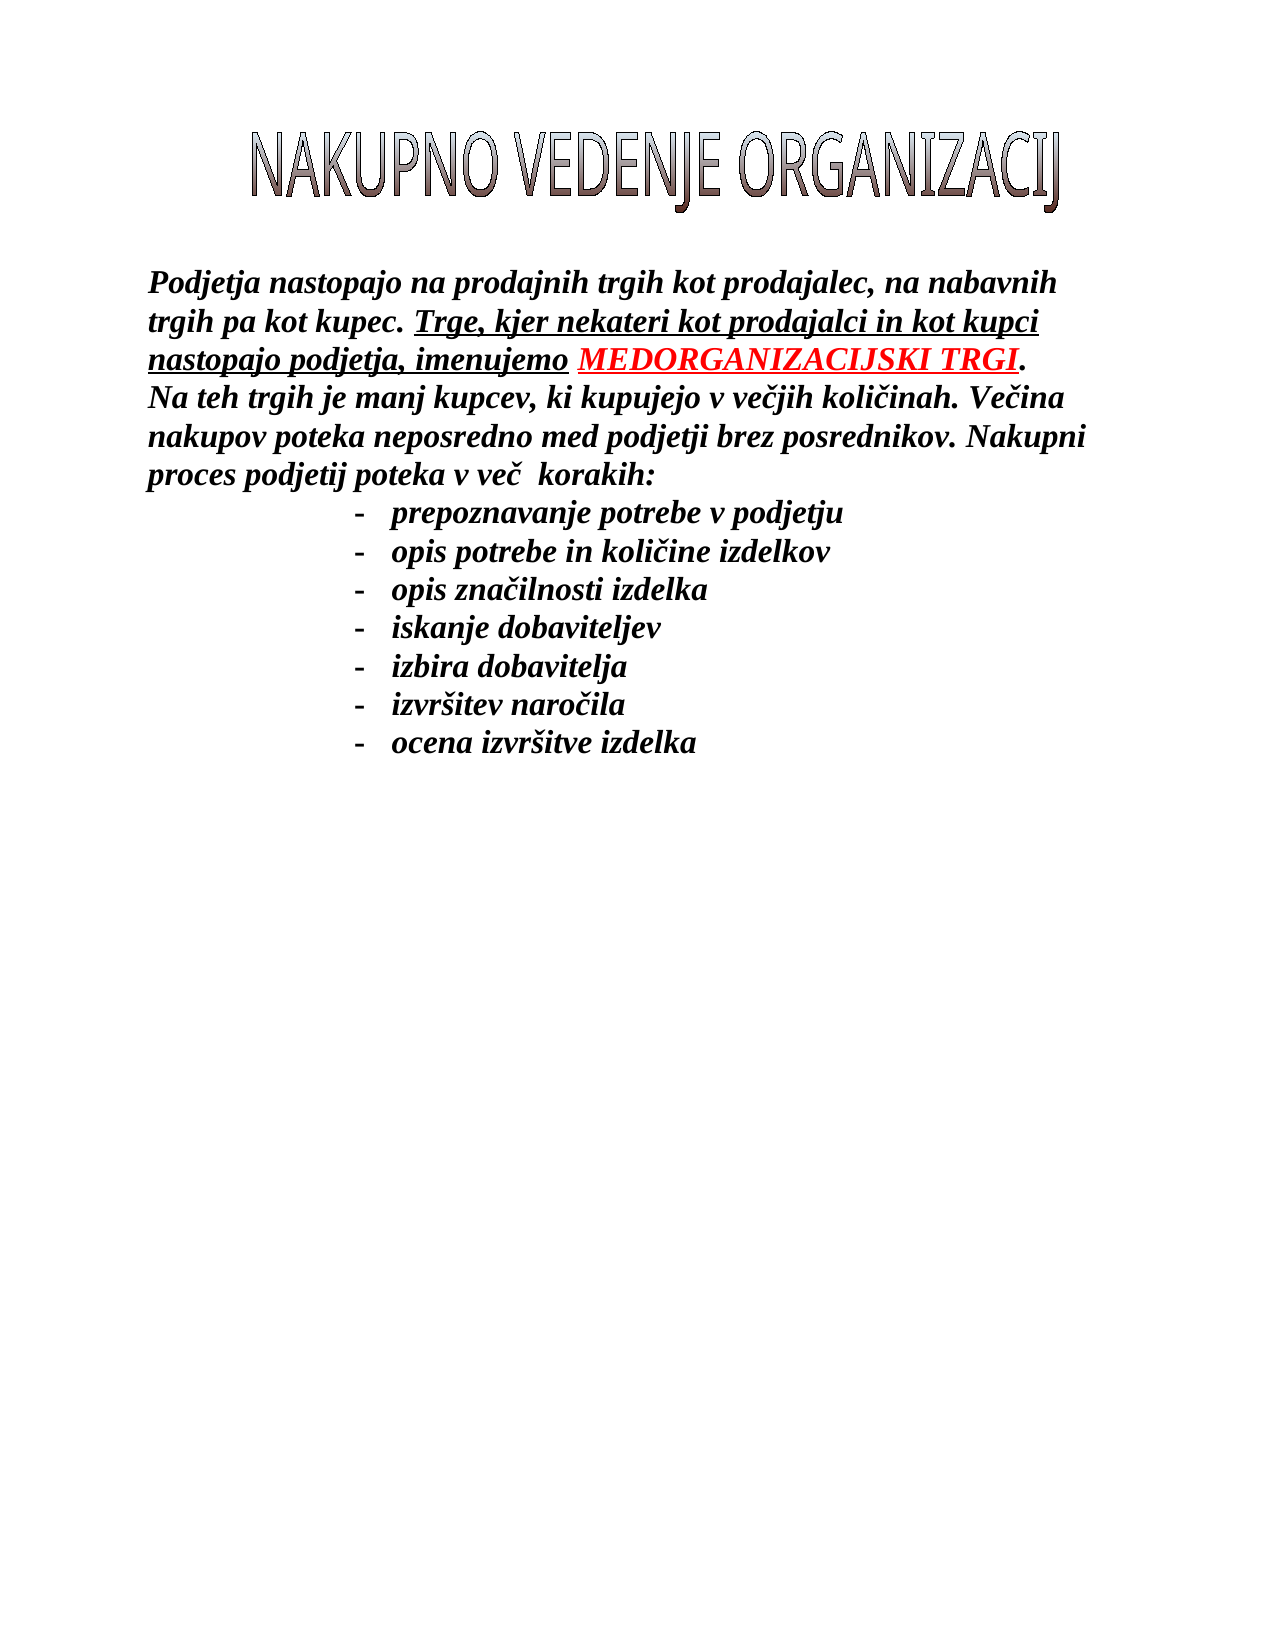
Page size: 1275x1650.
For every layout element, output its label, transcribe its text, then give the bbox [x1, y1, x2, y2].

list opis značilnosti izdelka [354, 569, 1127, 608]
list izvršitev naročila [354, 684, 1127, 723]
list ocena izvršitve izdelka [354, 723, 1127, 761]
list prepoznavanje potrebe v podjetju [354, 493, 1127, 531]
list iskanje dobaviteljev [354, 608, 1127, 646]
list opis potrebe in količine izdelkov [354, 531, 1127, 569]
list izbira dobavitelja [354, 646, 1127, 684]
text Podjetja nastopajo na prodajnih trgih kot prodajalec, na nabavnih trgih pa kot kupec. Trge, kjer nekateri kot prodajalci in kot kupci nastopajo podjetja, imenujemo MEDORGANIZACIJSKI TRGI. [148, 263, 1127, 378]
text Na teh trgih je manj kupcev, ki kupujejo v večjih količinah. Večina nakupov poteka neposredno med podjetji brez posrednikov. Nakupni proces podjetij poteka v več korakih: [148, 378, 1127, 493]
